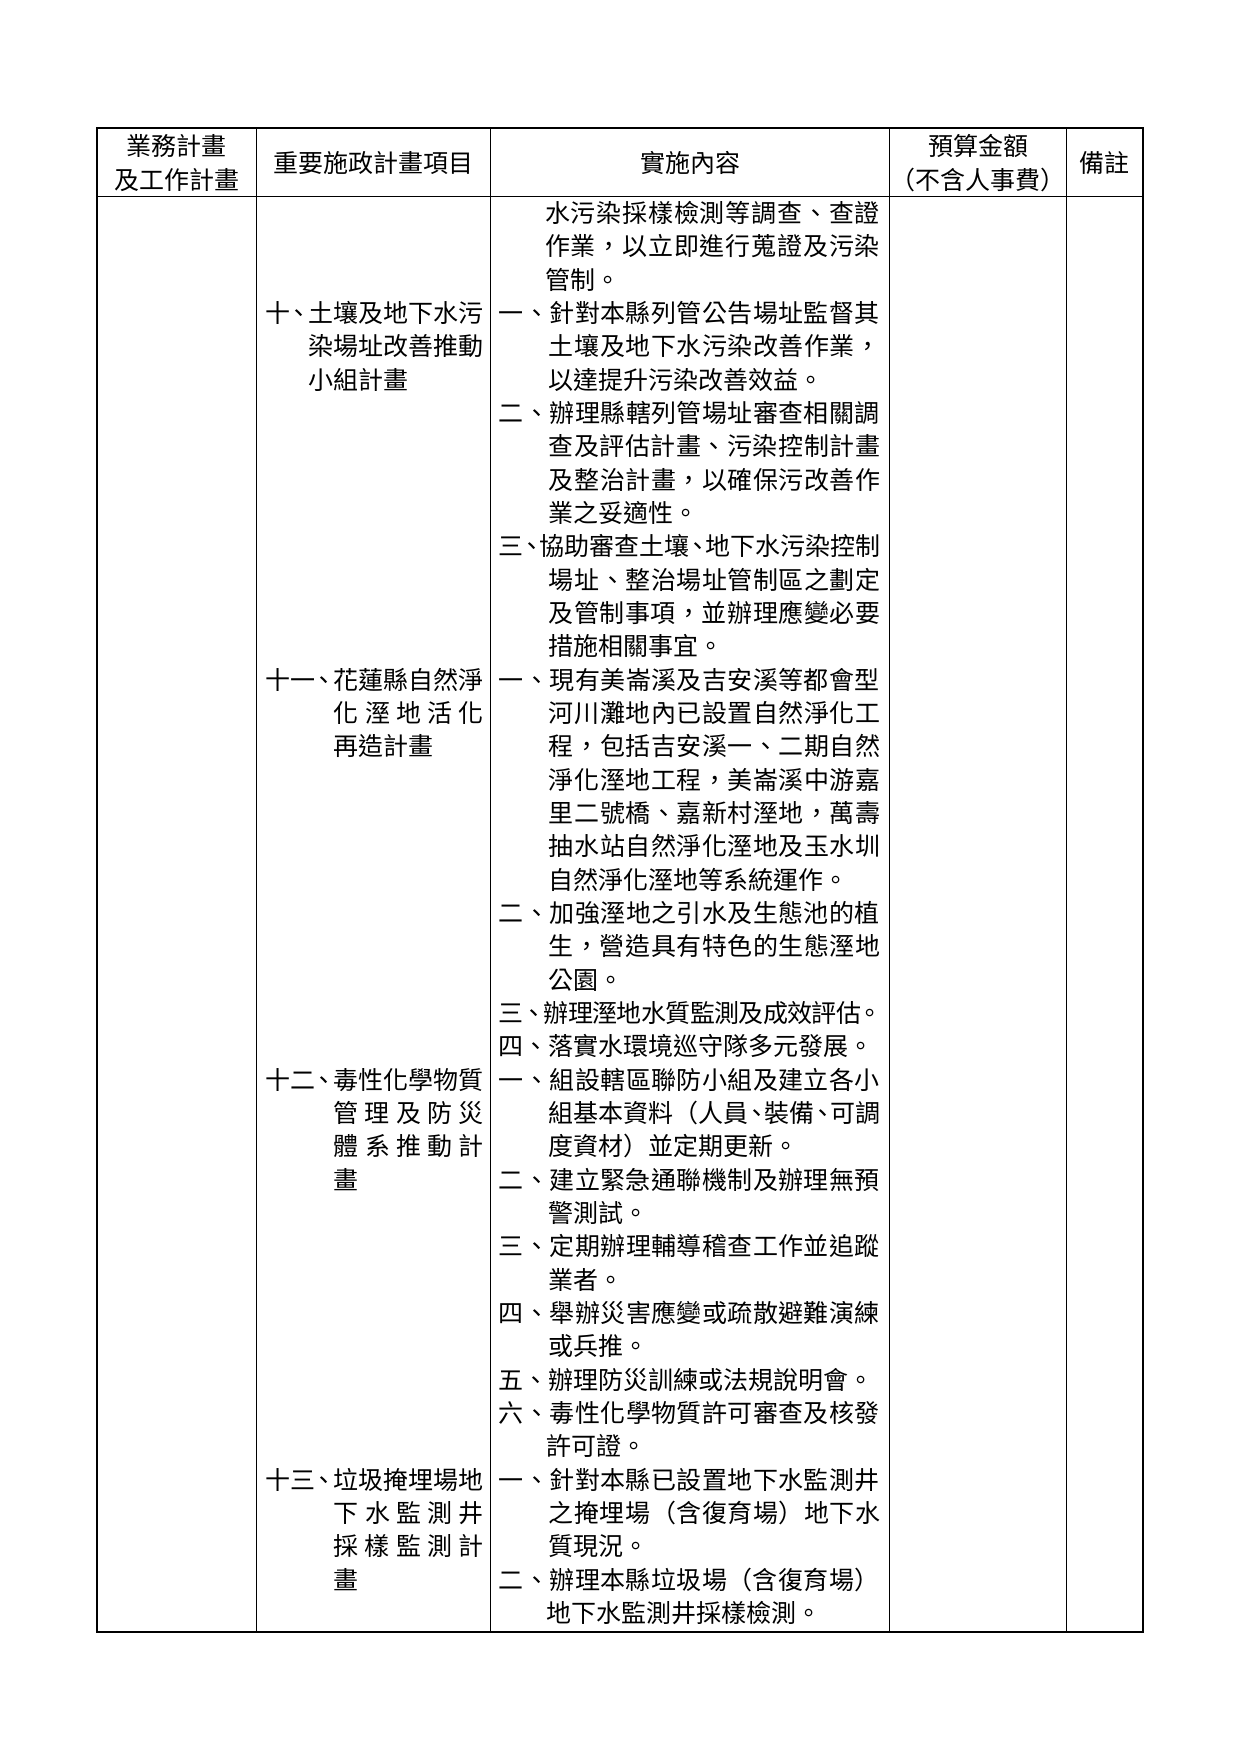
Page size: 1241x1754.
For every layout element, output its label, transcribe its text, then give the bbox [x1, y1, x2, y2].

table_header 重要施政計畫項目 [257, 129, 490, 196]
table_header 預算金額 （不含人事費） [890, 129, 1066, 196]
table_cell 十、土壤及地下水污染場址改善推動小組計畫 十一、花蓮縣自然淨化溼地活化再造計畫 十二、毒性化學物質管理及防災體系推動計畫 十三、垃圾掩埋場地下水監測井採樣監測計畫 [257, 197, 490, 1631]
table_header 實施內容 [491, 129, 889, 196]
table_cell [1067, 197, 1142, 1631]
table_header 備註 [1067, 129, 1142, 196]
table_cell [98, 197, 256, 1631]
table_cell 水污染採樣檢測等調查、查證作業，以立即進行蒐證及污染管制。 一、針對本縣列管公告場址監督其土壤及地下水污染改善作業，以達提升污染改善效益。 二、辦理縣轄列管場址審查相關調查及評估計畫、污染控制計畫及整治計畫，以確保污改善作業之妥適性。 三、協助審查土壤、地下水污染控制場址、整治場址管制區之劃定及管制事項，並辦理應變必要措施相關事宜。 一、現有美崙溪及吉安溪等都會型河川灘地內已設置自然淨化工程，包括吉安溪一、二期自然淨化溼地工程，美崙溪中游嘉里二號橋、嘉新村溼地，萬壽抽水站自然淨化溼地及玉水圳自然淨化溼地等系統運作。 二、加強溼地之引水及生態池的植生，營造具有特色的生態溼地公園。 三、辦理溼地水質監測及成效評估。 四、落實水環境巡守隊多元發展。 一、組設轄區聯防小組及建立各小組基本資料（人員、裝備、可調度資材）並定期更新。 二、建立緊急通聯機制及辦理無預警測試。 三、定期辦理輔導稽查工作並追蹤業者。 四、舉辦災害應變或疏散避難演練或兵推。 五、辦理防災訓練或法規說明會。 六、毒性化學物質許可審查及核發許可證。 一、針對本縣已設置地下水監測井之掩埋場（含復育場）地下水質現況。 二、辦理本縣垃圾場（含復育場）地下水監測井採樣檢測。 [491, 197, 889, 1631]
table_cell [890, 197, 1066, 1631]
table_header 業務計畫 及工作計畫 [98, 129, 256, 196]
